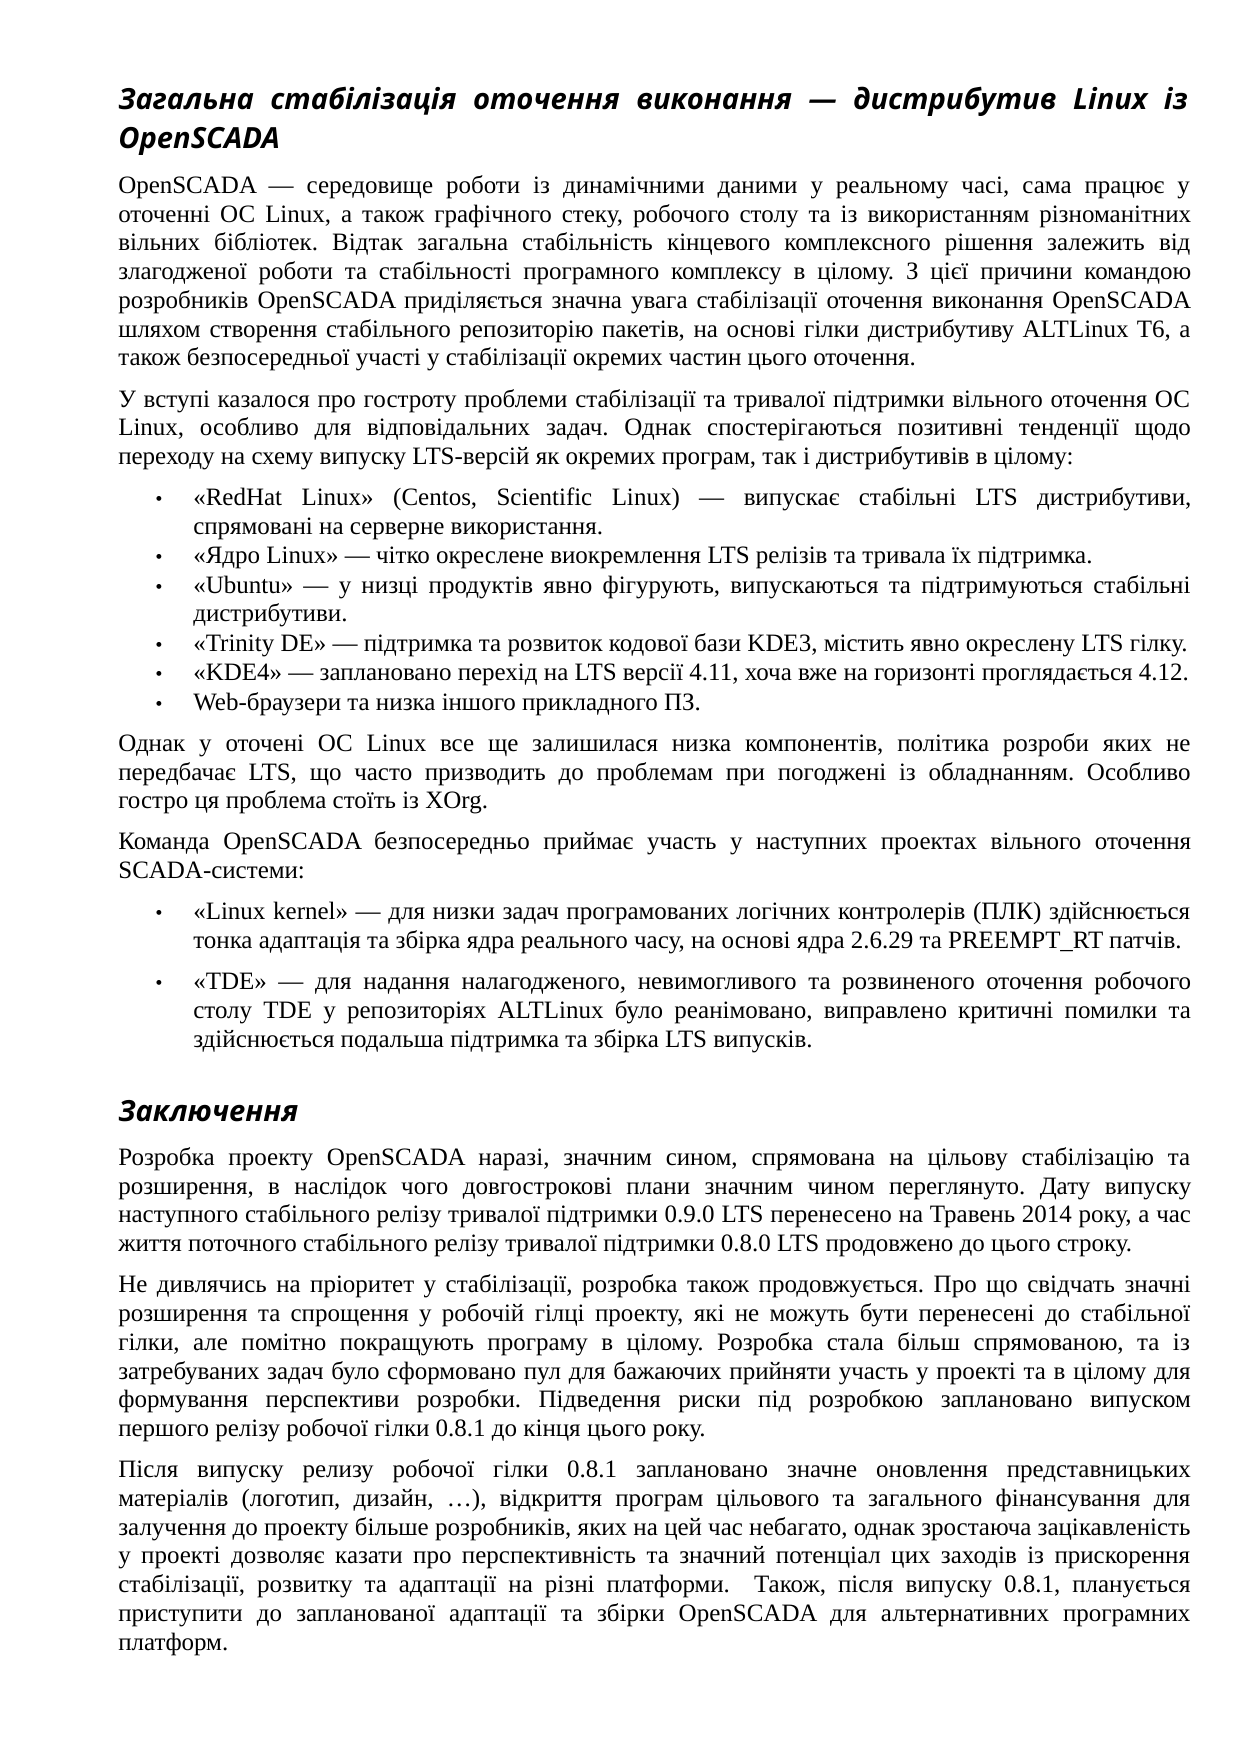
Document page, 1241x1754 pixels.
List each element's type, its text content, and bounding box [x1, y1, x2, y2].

text У вступі казалося про гостроту проблеми стабілізації та тривалої підтримки вільного оточення ОС Linux, особливо для відповідальних задач. Однак спостерігаються позитивні тенденції щодо переходу на схему випуску LTS-версій як окремих програм, так і дистрибутивів в цілому: [118, 384, 1192, 470]
list «RedHat Linux» (Centos, Scientific Linux) — випускає стабільні LTS дистрибутиви, спрямовані на серверне використання. [156, 482, 1192, 540]
text Команда OpenSCADA безпосередньо приймає участь у наступних проектах вільного оточення SCADA-системи: [118, 826, 1192, 884]
list Web-браузери та низка іншого прикладного ПЗ. [156, 687, 1192, 715]
list «Ядро Linux» — чітко окреслене виокремлення LTS релізів та тривала їх підтримка. [156, 540, 1192, 569]
list «Linux kernel» — для низки задач програмованих логічних контролерів (ПЛК) здійснюється тонка адаптація та збірка ядра реального часу, на основі ядра 2.6.29 та PREEMPT_RT патчів. [156, 896, 1192, 954]
text OpenSCADA — середовище роботи із динамічними даними у реальному часі, сама працює у оточенні ОС Linux, а також графічного стеку, робочого столу та із використанням різноманітних вільних бібліотек. Відтак загальна стабільність кінцевого комплексного рішення залежить від злагодженої роботи та стабільності програмного комплексу в цілому. З цієї причини командою розробників OpenSCADA приділяється значна увага стабілізації оточення виконання OpenSCADA шляхом створення стабільного репозиторію пакетів, на основі гілки дистрибутиву ALTLinux T6, а також безпосередньої участі у стабілізації окремих частин цього оточення. [118, 170, 1192, 371]
list «Ubuntu» — у низці продуктів явно фігурують, випускаються та підтримуються стабільні дистрибутиви. [156, 570, 1192, 627]
list «KDE4» — заплановано перехід на LTS версії 4.11, хоча вже на горизонті проглядається 4.12. [156, 657, 1192, 686]
text Розробка проекту OpenSCADA наразі, значним сином, спрямована на цільову стабілізацію та розширення, в наслідок чого довгострокові плани значним чином переглянуто. Дату випуску наступного стабільного релізу тривалої підтримки 0.9.0 LTS перенесено на Травень 2014 року, а час життя поточного стабільного релізу тривалої підтримки 0.8.0 LTS продовжено до цього строку. [118, 1142, 1192, 1257]
text Не дивлячись на пріоритет у стабілізації, розробка також продовжується. Про що свідчать значні розширення та спрощення у робочій гілці проекту, які не можуть бути перенесені до стабільної гілки, але помітно покращують програму в цілому. Розробка стала більш спрямованою, та із затребуваних задач було сформовано пул для бажаючих прийняти участь у проекті та в цілому для формування перспективи розробки. Підведення риски під розробкою заплановано випуском першого релізу робочої гілки 0.8.1 до кінця цього року. [118, 1269, 1192, 1442]
text Однак у оточені ОС Linux все ще залишилася низка компонентів, політика розроби яких не передбачає LTS, що часто призводить до проблемам при погоджені із обладнанням. Особливо гостро ця проблема стоїть із XOrg. [118, 728, 1192, 814]
text Після випуску релизу робочої гілки 0.8.1 заплановано значне оновлення представницьких матеріалів (логотип, дизайн, …), відкриття програм цільового та загального фінансування для залучення до проекту більше розробників, яких на цей час небагато, однак зростаюча зацікавленість у проекті дозволяє казати про перспективність та значний потенціал цих заходів із прискорення стабілізації, розвитку та адаптації на різні платформи. Також, після випуску 0.8.1, планується приступити до запланованої адаптації та збірки OpenSCADA для альтернативних програмних платформ. [118, 1454, 1192, 1656]
subtitle Загальна стабілізація оточення виконання — дистрибутив Linux із OpenSCADA [118, 78, 1192, 157]
list «TDE» — для надання налагодженого, невимогливого та розвиненого оточення робочого столу TDE у репозиторіях ALTLinux було реанімовано, виправлено критичні помилки та здійснюється подальша підтримка та збірка LTS випусків. [156, 966, 1192, 1052]
subtitle Заключення [118, 1090, 1192, 1129]
list «Trinity DE» — підтримка та розвиток кодової бази KDE3, містить явно окреслену LTS гілку. [156, 628, 1192, 657]
